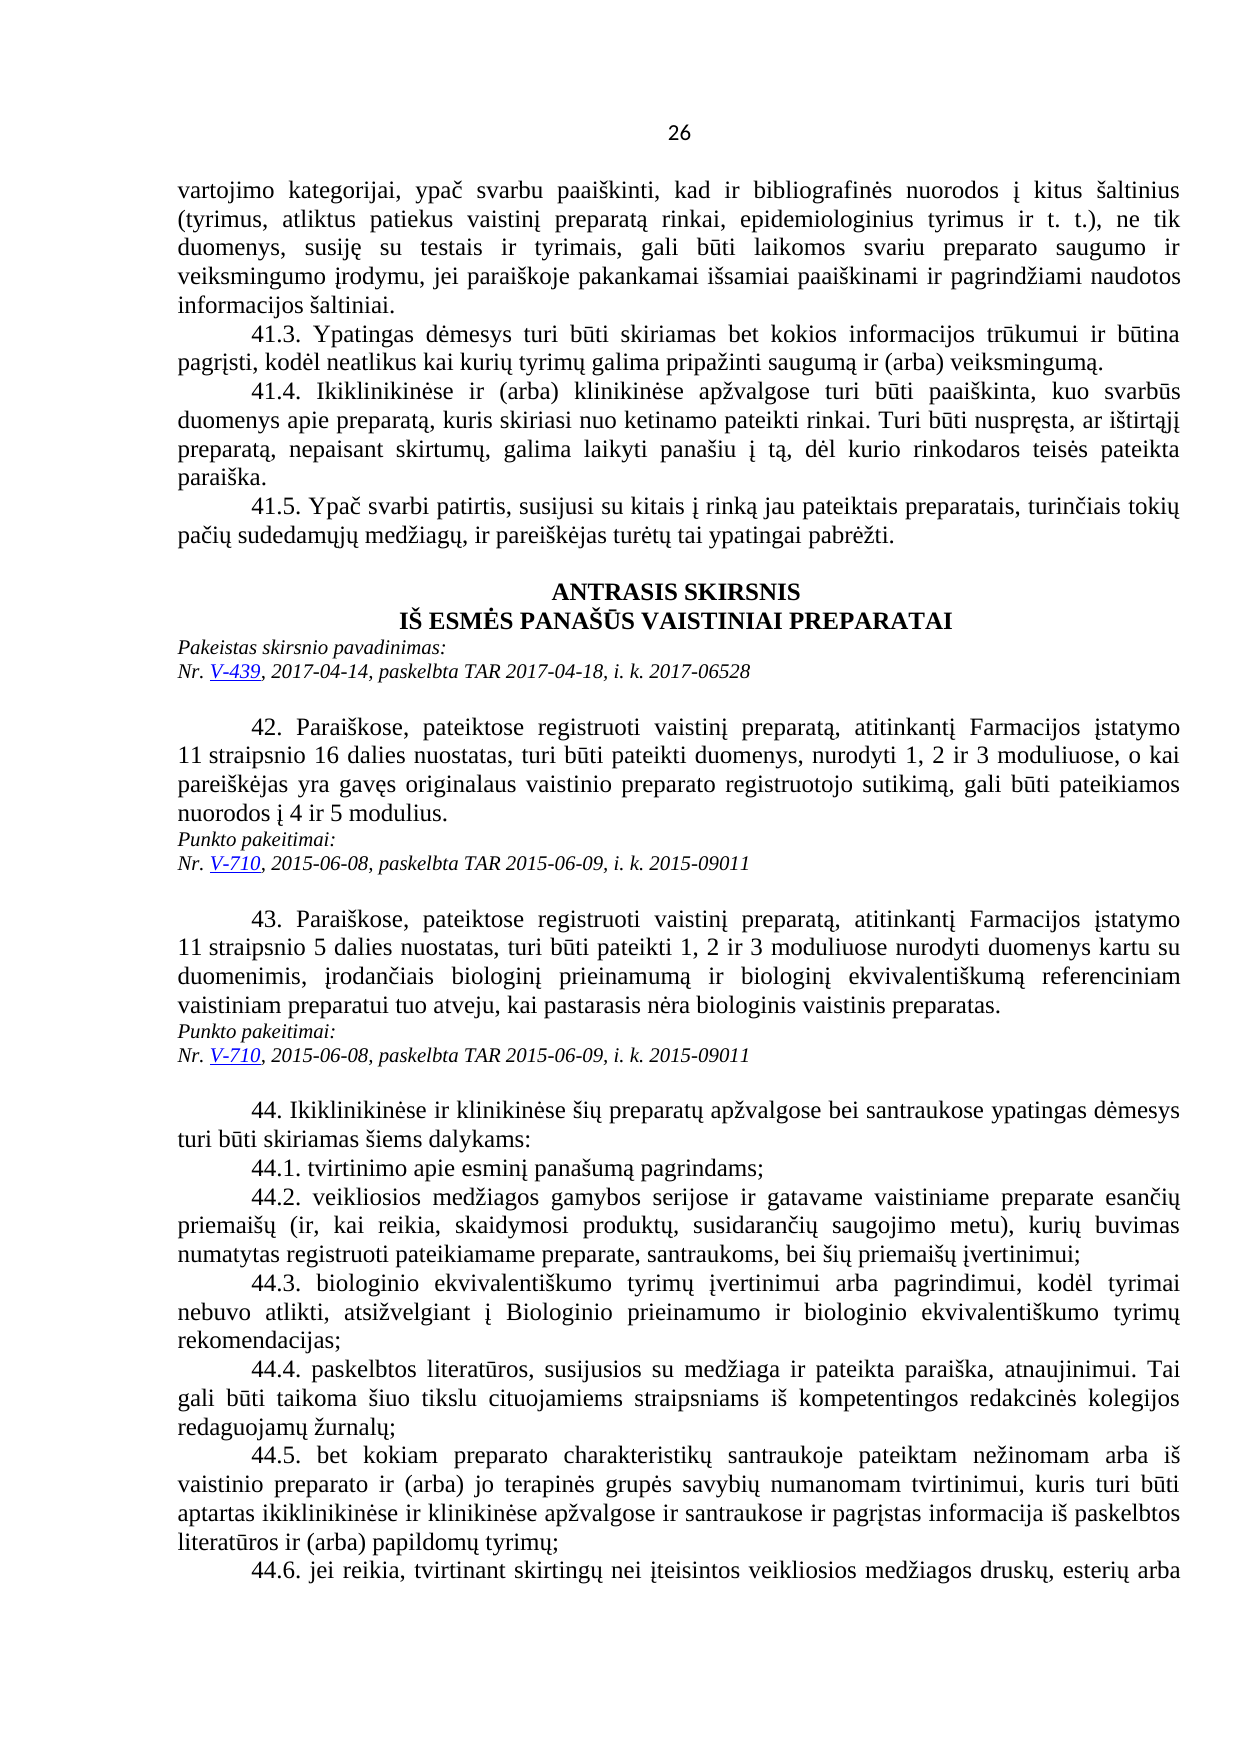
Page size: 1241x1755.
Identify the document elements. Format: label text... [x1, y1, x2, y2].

text 44.2. veikliosios medžiagos gamybos serijose ir gatavame vaistiniame preparate esančių priemaišų (ir, kai reikia, skaidymosi produktų, susidarančių saugojimo metu), kurių buvimas numatytas registruoti pateikiamame preparate, santraukoms, bei šių priemaišų įvertinimui; [177, 1182, 1181, 1268]
text Pakeistas skirsnio pavadinimas: [177, 635, 1181, 659]
text Punkto pakeitimai: [177, 1019, 1181, 1043]
text Nr. V-710, 2015-06-08, paskelbta TAR 2015-06-09, i. k. 2015-09011 [177, 1043, 1181, 1067]
text 41.4. Ikiklinikinėse ir (arba) klinikinėse apžvalgose turi būti paaiškinta, kuo svarbūs duomenys apie preparatą, kuris skiriasi nuo ketinamo pateikti rinkai. Turi būti nuspręsta, ar ištirtąjį preparatą, nepaisant skirtumų, galima laikyti panašiu į tą, dėl kurio rinkodaros teisės pateikta paraiška. [177, 376, 1181, 491]
text 44.4. paskelbtos literatūros, susijusios su medžiaga ir pateikta paraiška, atnaujinimui. Tai gali būti taikoma šiuo tikslu cituojamiems straipsniams iš kompetentingos redakcinės kolegijos redaguojamų žurnalų; [177, 1354, 1181, 1441]
text vartojimo kategorijai, ypač svarbu paaiškinti, kad ir bibliografinės nuorodos į kitus šaltinius (tyrimus, atliktus patiekus vaistinį preparatą rinkai, epidemiologinius tyrimus ir t. t.), ne tik duomenys, susiję su testais ir tyrimais, gali būti laikomos svariu preparato saugumo ir veiksmingumo įrodymu, jei paraiškoje pakankamai išsamiai paaiškinami ir pagrindžiami naudotos informacijos šaltiniai. [177, 175, 1181, 319]
text 43. Paraiškose, pateiktose registruoti vaistinį preparatą, atitinkantį Farmacijos įstatymo 11 straipsnio 5 dalies nuostatas, turi būti pateikti 1, 2 ir 3 moduliuose nurodyti duomenys kartu su duomenimis, įrodančiais biologinį prieinamumą ir biologinį ekvivalentiškumą referenciniam vaistiniam preparatui tuo atveju, kai pastarasis nėra biologinis vaistinis preparatas. [177, 904, 1181, 1019]
text 41.3. Ypatingas dėmesys turi būti skiriamas bet kokios informacijos trūkumui ir būtina pagrįsti, kodėl neatlikus kai kurių tyrimų galima pripažinti saugumą ir (arba) veiksmingumą. [177, 319, 1181, 376]
text Nr. V-710, 2015-06-08, paskelbta TAR 2015-06-09, i. k. 2015-09011 [177, 851, 1181, 875]
text 44.3. biologinio ekvivalentiškumo tyrimų įvertinimui arba pagrindimui, kodėl tyrimai nebuvo atlikti, atsižvelgiant į Biologinio prieinamumo ir biologinio ekvivalentiškumo tyrimų rekomendacijas; [177, 1268, 1181, 1354]
text Punkto pakeitimai: [177, 827, 1181, 851]
text 42. Paraiškose, pateiktose registruoti vaistinį preparatą, atitinkantį Farmacijos įstatymo 11 straipsnio 16 dalies nuostatas, turi būti pateikti duomenys, nurodyti 1, 2 ir 3 moduliuose, o kai pareiškėjas yra gavęs originalaus vaistinio preparato registruotojo sutikimą, gali būti pateikiamos nuorodos į 4 ir 5 modulius. [177, 712, 1181, 827]
text 44.6. jei reikia, tvirtinant skirtingų nei įteisintos veikliosios medžiagos druskų, esterių arba [177, 1556, 1181, 1584]
text 44.1. tvirtinimo apie esminį panašumą pagrindams; [177, 1153, 1181, 1182]
text 44. Ikiklinikinėse ir klinikinėse šių preparatų apžvalgose bei santraukose ypatingas dėmesys turi būti skiriamas šiems dalykams: [177, 1096, 1181, 1153]
text ANTRASIS SKIRSNIS IŠ ESMĖS PANAŠŪS VAISTINIAI PREPARATAI [177, 577, 1181, 635]
text 41.5. Ypač svarbi patirtis, susijusi su kitais į rinką jau pateiktais preparatais, turinčiais tokių pačių sudedamųjų medžiagų, ir pareiškėjas turėtų tai ypatingai pabrėžti. [177, 491, 1181, 549]
text 44.5. bet kokiam preparato charakteristikų santraukoje pateiktam nežinomam arba iš vaistinio preparato ir (arba) jo terapinės grupės savybių numanomam tvirtinimui, kuris turi būti aptartas ikiklinikinėse ir klinikinėse apžvalgose ir santraukose ir pagrįstas informacija iš paskelbtos literatūros ir (arba) papildomų tyrimų; [177, 1441, 1181, 1556]
text Nr. V-439, 2017-04-14, paskelbta TAR 2017-04-18, i. k. 2017-06528 [177, 659, 1181, 683]
